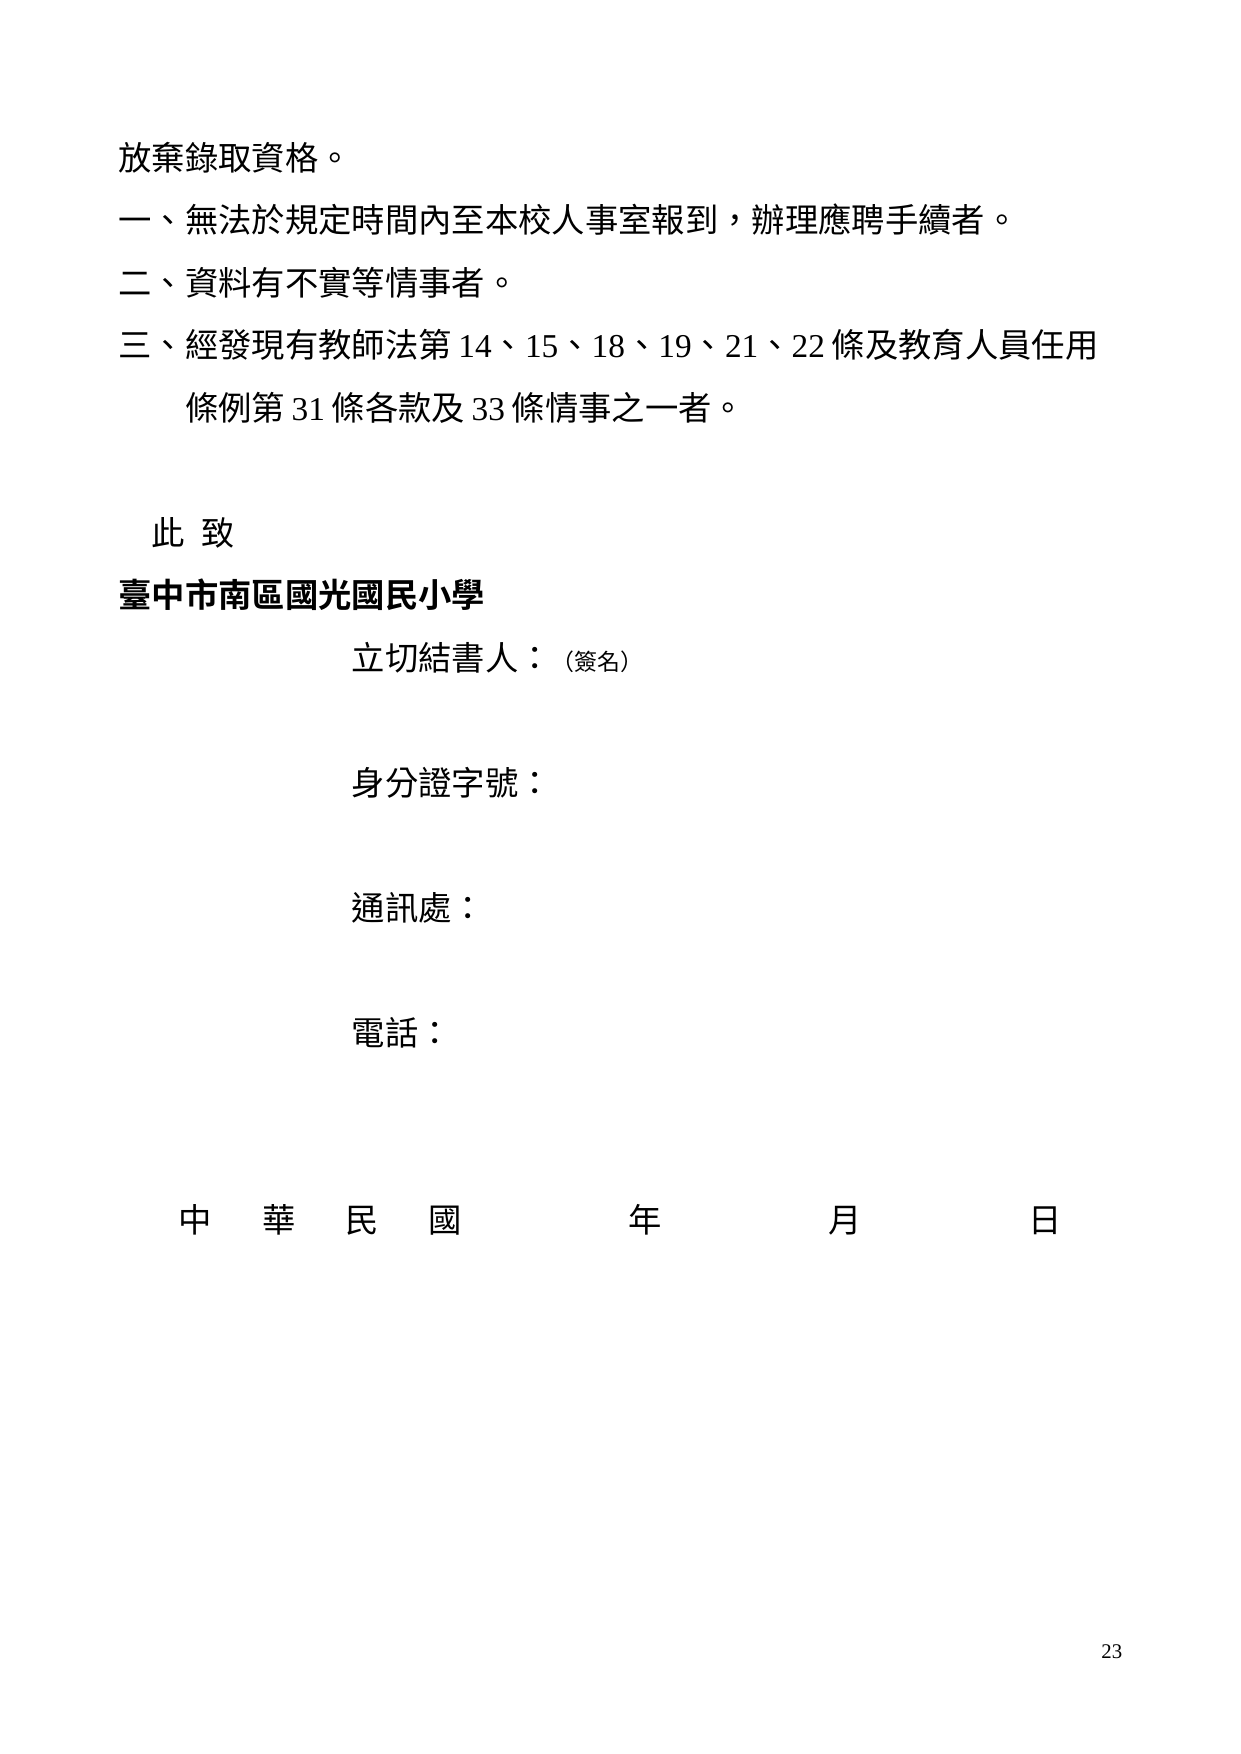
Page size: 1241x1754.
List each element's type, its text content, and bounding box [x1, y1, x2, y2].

text 中 華 民 國 年 月 日 [118, 1176, 1122, 1239]
text 身分證字號： [118, 739, 1122, 801]
text 二、資料有不實等情事者。 [118, 239, 1122, 301]
text 三、經發現有教師法第14、15、18、19、21、22條及教育人員任用條例第31條各款及33條情事之一者。 [118, 301, 1122, 426]
text 放棄錄取資格。 [118, 114, 1122, 176]
text 一、無法於規定時間內至本校人事室報到，辦理應聘手續者。 [118, 176, 1122, 239]
text 此 致 [118, 489, 1122, 551]
text 電話： [118, 989, 1122, 1051]
text 立切結書人：（簽名） [118, 614, 1122, 676]
text 通訊處： [118, 864, 1122, 926]
text 臺中市南區國光國民小學 [118, 551, 1122, 614]
